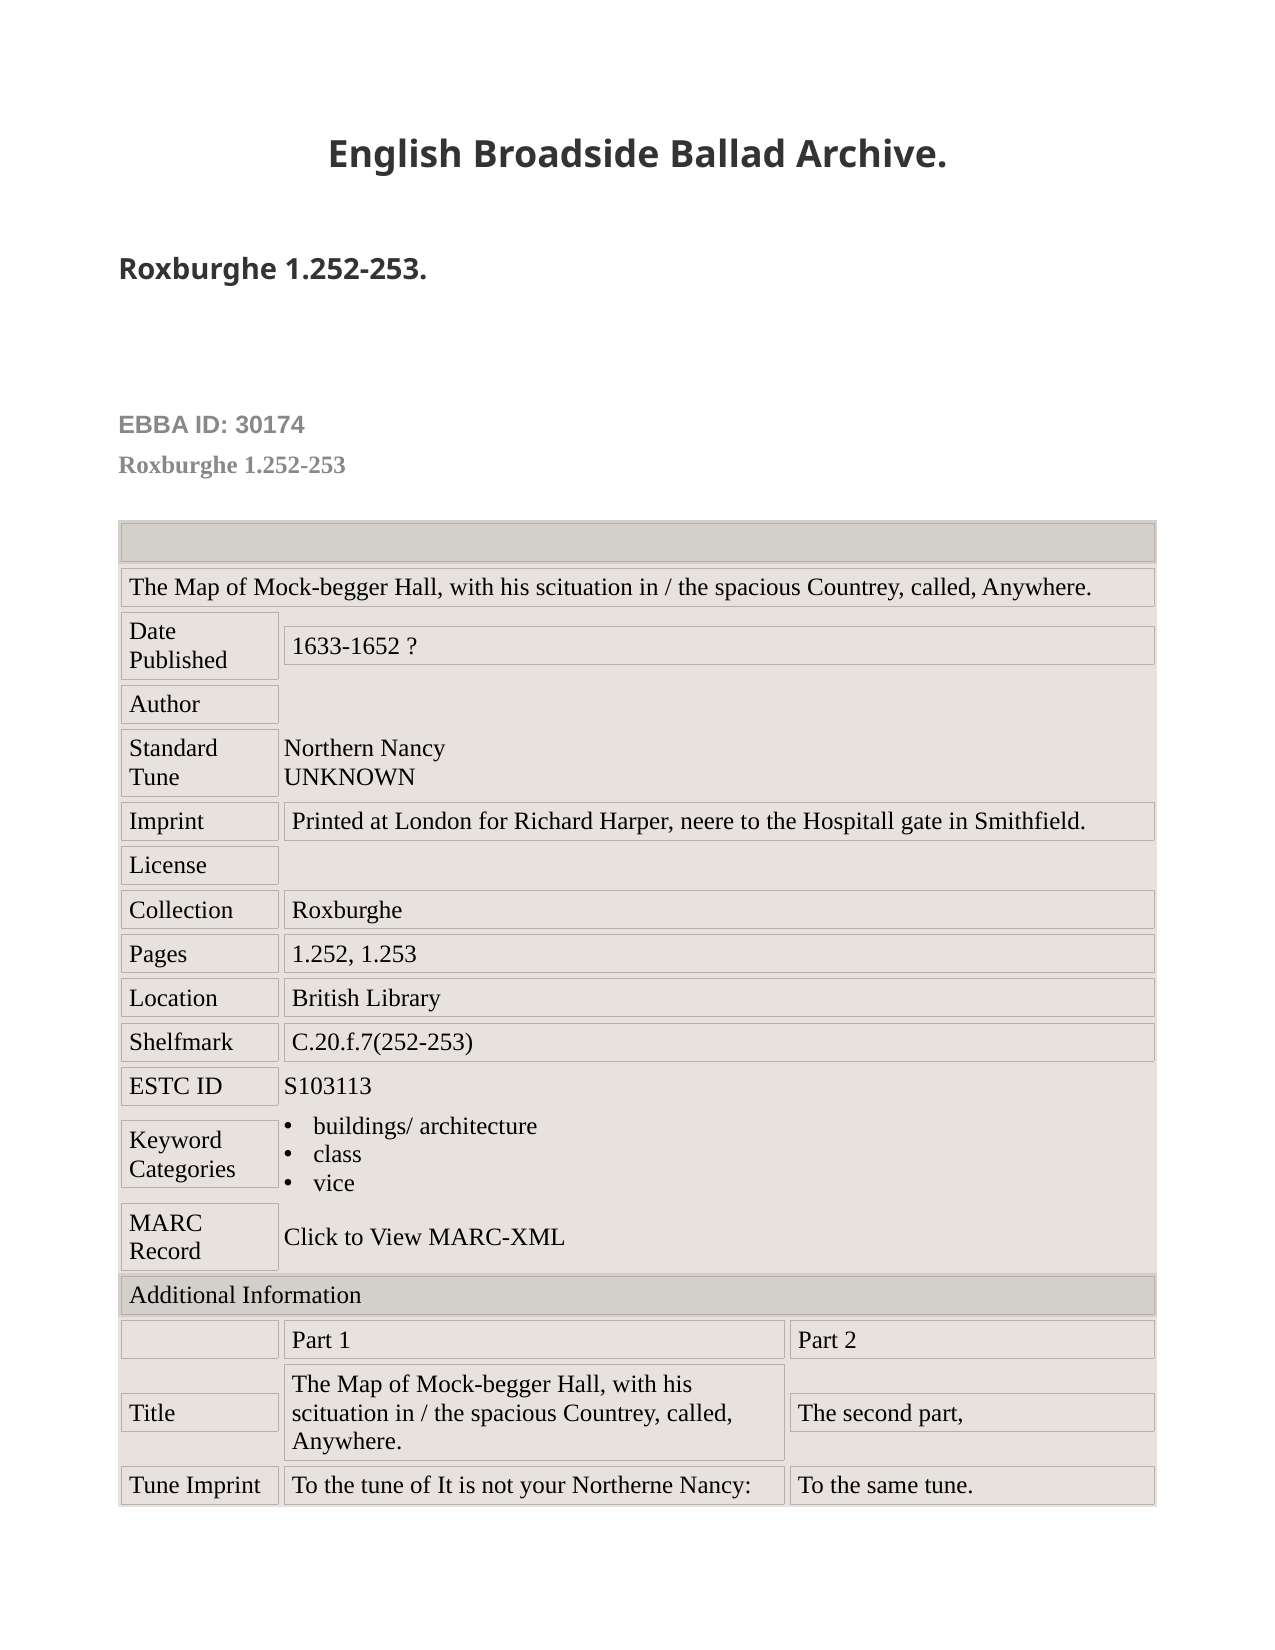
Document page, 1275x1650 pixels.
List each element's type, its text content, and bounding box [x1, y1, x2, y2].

table_cell Date Published [118, 609, 281, 682]
table_cell Author [118, 682, 281, 726]
table_cell [118, 1317, 281, 1361]
table_cell To the same tune. [787, 1463, 1157, 1507]
table_cell License [118, 843, 281, 887]
table_cell Northern Nancy UNKNOWN [281, 726, 1157, 799]
table_cell The second part, [787, 1361, 1157, 1463]
table_cell [281, 682, 1157, 726]
table_cell To the tune of It is not your Northerne Nancy: [281, 1463, 787, 1507]
table_cell MARC Record [118, 1200, 281, 1273]
table_cell Pages [118, 931, 281, 975]
table_cell Keyword Categories [118, 1108, 281, 1200]
text Roxburghe 1.252-253 [118, 450, 1157, 479]
table_cell Title [118, 1361, 281, 1463]
table_cell Shelfmark [118, 1020, 281, 1064]
table_cell British Library [281, 975, 1157, 1019]
table_cell S103113 [281, 1064, 1157, 1108]
table_cell Imprint [118, 799, 281, 843]
table_cell Part 1 [281, 1317, 787, 1361]
table_cell Click to View MARC-XML [281, 1200, 1157, 1273]
table_cell ESTC ID [118, 1064, 281, 1108]
text English Broadside Ballad Archive. [118, 127, 1157, 178]
table_cell buildings/ architecture class vice [281, 1108, 1157, 1200]
table_cell Part 2 [787, 1317, 1157, 1361]
table_cell The Map of Mock-begger Hall, with his scituation in / the spacious Countrey, called, Anywhere. [118, 565, 1157, 609]
subtitle EBBA ID: 30174 [118, 409, 1157, 438]
table_cell Tune Imprint [118, 1463, 281, 1507]
table_cell Additional Information [118, 1273, 1157, 1317]
table_cell Location [118, 975, 281, 1019]
table_header [118, 520, 1157, 564]
table_cell 1633-1652 ? [281, 609, 1157, 682]
table_cell [281, 843, 1157, 887]
table_cell 1.252, 1.253 [281, 931, 1157, 975]
table_cell The Map of Mock-begger Hall, with his scituation in / the spacious Countrey, called, Anywhere. [281, 1361, 787, 1463]
table_cell Printed at London for Richard Harper, neere to the Hospitall gate in Smithfield. [281, 799, 1157, 843]
table_cell C.20.f.7(252-253) [281, 1020, 1157, 1064]
text Roxburghe 1.252-253. [118, 248, 1157, 288]
table_cell Standard Tune [118, 726, 281, 799]
table_cell Collection [118, 887, 281, 931]
table_cell Roxburghe [281, 887, 1157, 931]
